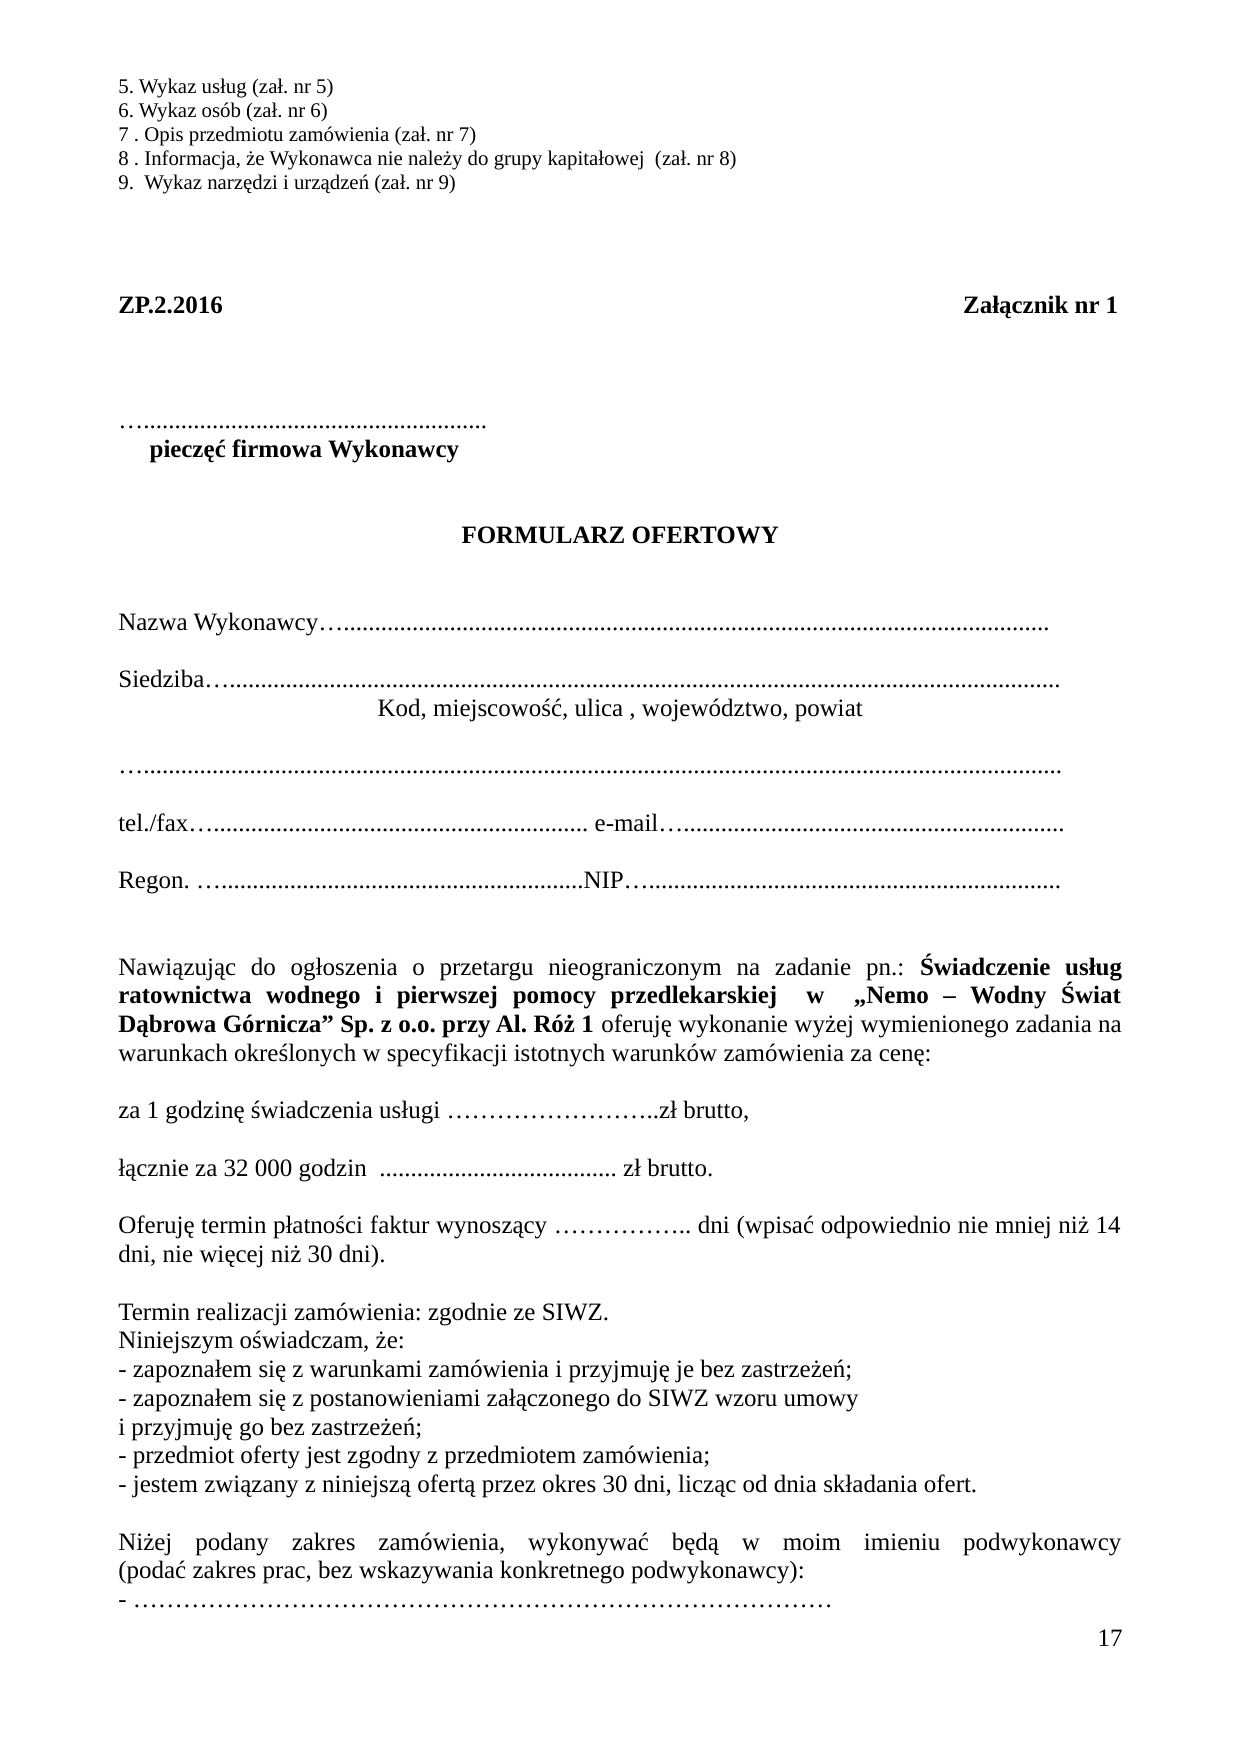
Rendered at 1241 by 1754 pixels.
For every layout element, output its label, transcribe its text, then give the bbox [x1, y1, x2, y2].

text Siedziba…..................................................................................................................................... [118, 664, 1122, 693]
text Oferuję termin płatności faktur wynoszący …………….. dni (wpisać odpowiednio nie mniej niż 14 dni, nie więcej niż 30 dni). [118, 1210, 1122, 1268]
text łącznie za 32 000 godzin ...................................... zł brutto. [118, 1124, 1122, 1182]
text Regon. …..........................................................NIP….................................................................. [118, 865, 1122, 923]
text Niżej podany zakres zamówienia, wykonywać będą w moim imieniu podwykonawcy (podać zakres prac, bez wskazywania konkretnego podwykonawcy): [118, 1527, 1122, 1584]
text pieczęć firmowa Wykonawcy [118, 434, 1122, 463]
text Kod, miejscowość, ulica , województwo, powiat [118, 693, 1122, 722]
text 9. Wykaz narzędzi i urządzeń (zał. nr 9) [118, 170, 1122, 194]
text 5. Wykaz usług (zał. nr 5) 6. Wykaz osób (zał. nr 6) 7 . Opis przedmiotu zamówienia (zał. nr 7) [118, 74, 1122, 146]
text …....................................................... [118, 405, 1122, 434]
text za 1 godzinę świadczenia usługi ……………………..zł brutto, [118, 1095, 1122, 1124]
text …................................................................................................................................................... [118, 722, 1122, 779]
text Nazwa Wykonawcy…................................................................................................................. [118, 607, 1122, 635]
text - ………………………………………………………………………… [118, 1584, 1122, 1613]
text 8 . Informacja, że Wykonawca nie należy do grupy kapitałowej (zał. nr 8) [118, 146, 1122, 170]
text Nawiązując do ogłoszenia o przetargu nieograniczonym na zadanie pn.: Świadczenie usług ratownictwa wodnego i pierwszej pomocy przedlekarskiej w „Nemo – Wodny Świat Dąbrowa Górnicza” Sp. z o.o. przy Al. Róż 1 oferuję wykonanie wyżej wymienionego zadania na warunkach określonych w specyfikacji istotnych warunków zamówienia za cenę: [118, 923, 1122, 1067]
text Termin realizacji zamówienia: zgodnie ze SIWZ. Niniejszym oświadczam, że: - zapoznałem się z warunkami zamówienia i przyjmuję je bez zastrzeżeń; - zapoznałem się z postanowieniami załączonego do SIWZ wzoru umowy i przyjmuję go bez zastrzeżeń; - przedmiot oferty jest zgodny z przedmiotem zamówienia; - jestem związany z niniejszą ofertą przez okres 30 dni, licząc od dnia składania ofert. [118, 1297, 1122, 1498]
text tel./fax…............................................................ e-mail…............................................................. [118, 808, 1122, 837]
subtitle FORMULARZ OFERTOWY [118, 520, 1122, 549]
text ZP.2.2016 Załącznik nr 1 [118, 290, 1122, 348]
